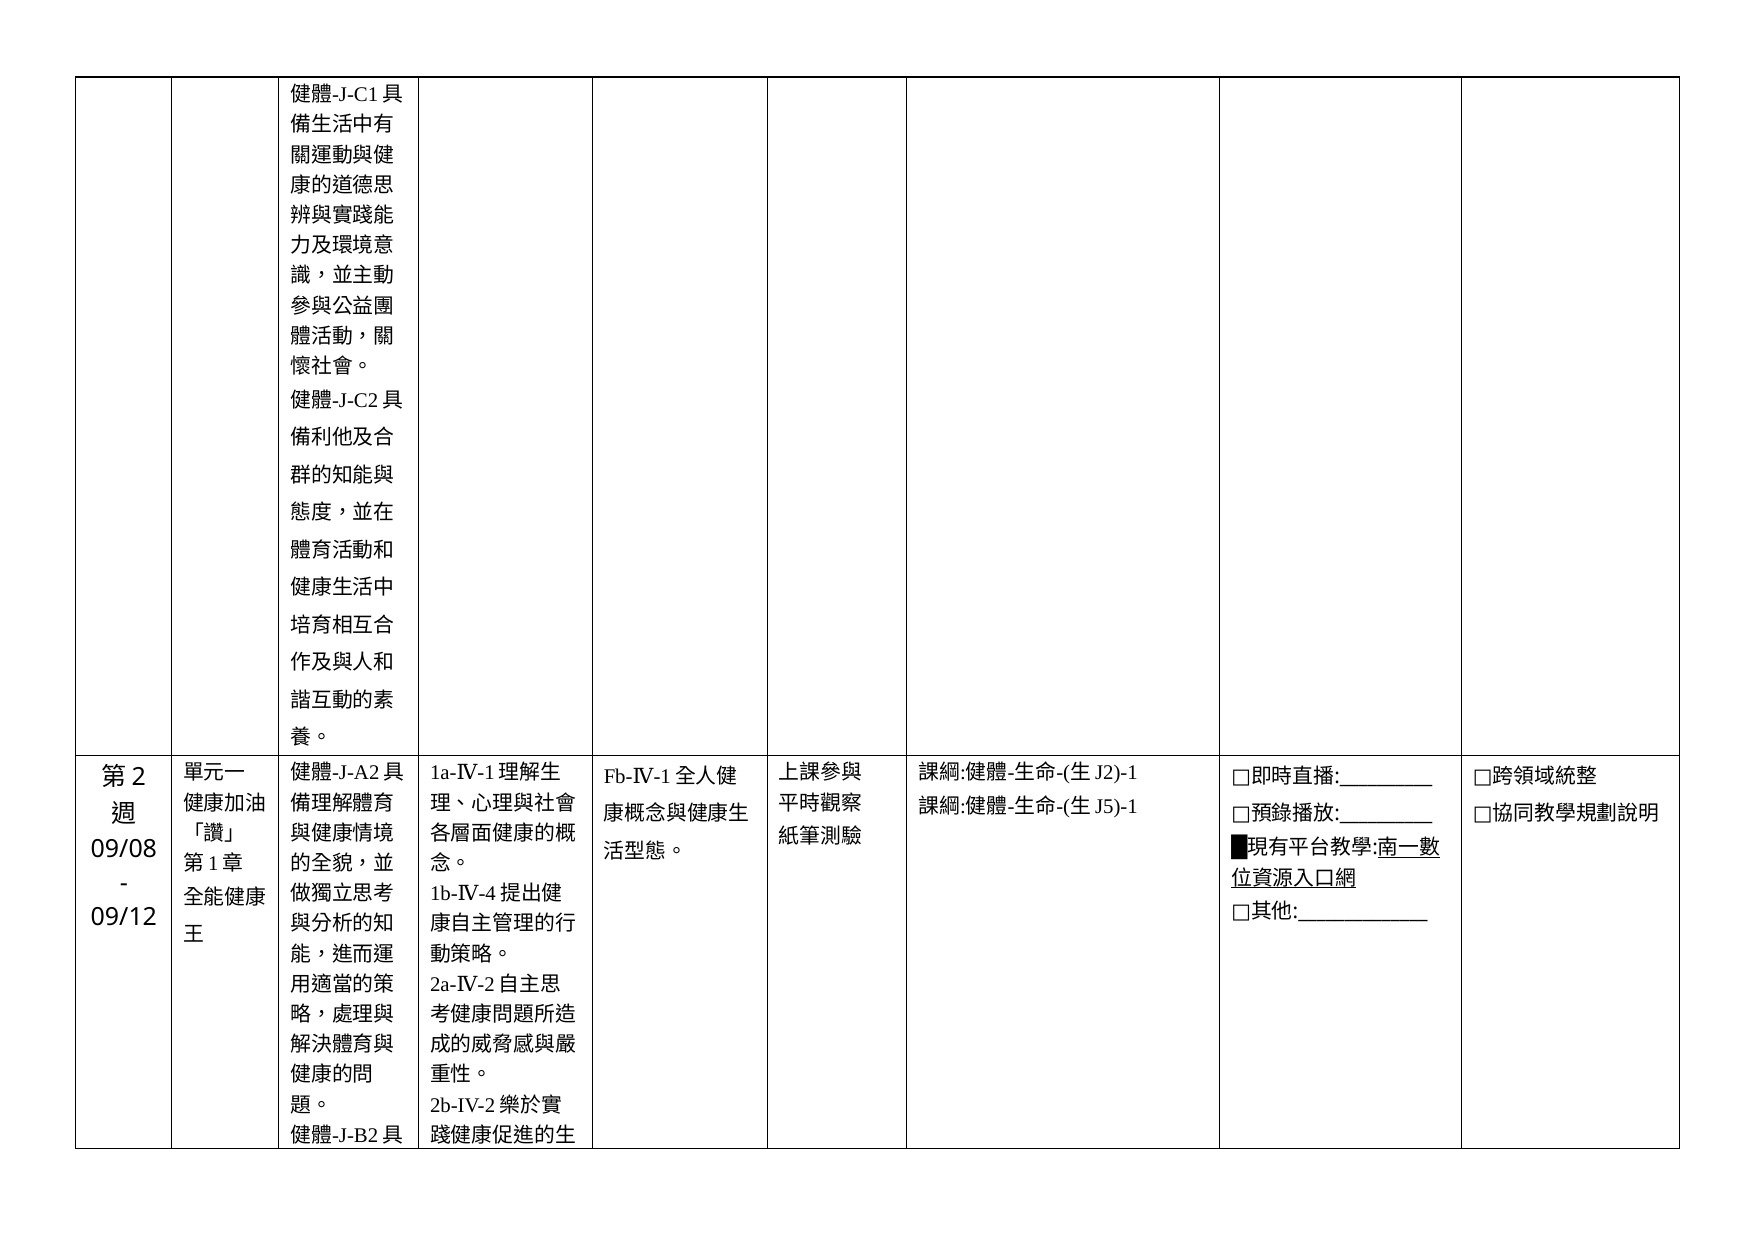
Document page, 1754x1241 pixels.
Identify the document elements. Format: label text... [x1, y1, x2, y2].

table_cell [419, 78, 592, 754]
table_cell 第2週 09/08-09/12 [76, 756, 171, 1148]
table_cell □即時直播:__________ □預錄播放:__________ █現有平台教學:南一數位資源入口網 □其他:______________ [1220, 756, 1461, 1148]
table_cell Fb-Ⅳ-1全人健康概念與健康生活型態。 [593, 756, 767, 1148]
table_cell [76, 78, 171, 754]
table_cell [593, 78, 767, 754]
table_cell [172, 78, 278, 754]
table_cell [907, 78, 1219, 754]
table_cell [1462, 78, 1679, 754]
table_cell 上課參與 平時觀察 紙筆測驗 [768, 756, 906, 1148]
table_cell □跨領域統整 □協同教學規劃說明 [1462, 756, 1679, 1148]
table_cell [1220, 78, 1461, 754]
table_cell 單元一 健康加油「讚」 第1章 全能健康王 [172, 756, 278, 1148]
table_cell 健體-J-C1具備生活中有關運動與健康的道德思辨與實踐能力及環境意識，並主動參與公益團體活動，關懷社會。 健體-J-C2具備利他及合群的知能與態度，並在體育活動和健康生活中培育相互合作及與人和諧互動的素養。 [279, 78, 418, 754]
table_cell [768, 78, 906, 754]
table_cell 健體-J-A2具備理解體育與健康情境的全貌，並做獨立思考與分析的知能，進而運用適當的策略，處理與解決體育與健康的問題。 健體-J-B2具 [279, 756, 418, 1148]
table_cell 1a-Ⅳ-1理解生理、心理與社會各層面健康的概念。 1b-Ⅳ-4提出健康自主管理的行動策略。 2a-Ⅳ-2自主思考健康問題所造成的威脅感與嚴重性。 2b-IV-2樂於實踐健康促進的生 [419, 756, 592, 1148]
table_cell 課綱:健體-生命-(生J2)-1 課綱:健體-生命-(生J5)-1 [907, 756, 1219, 1148]
